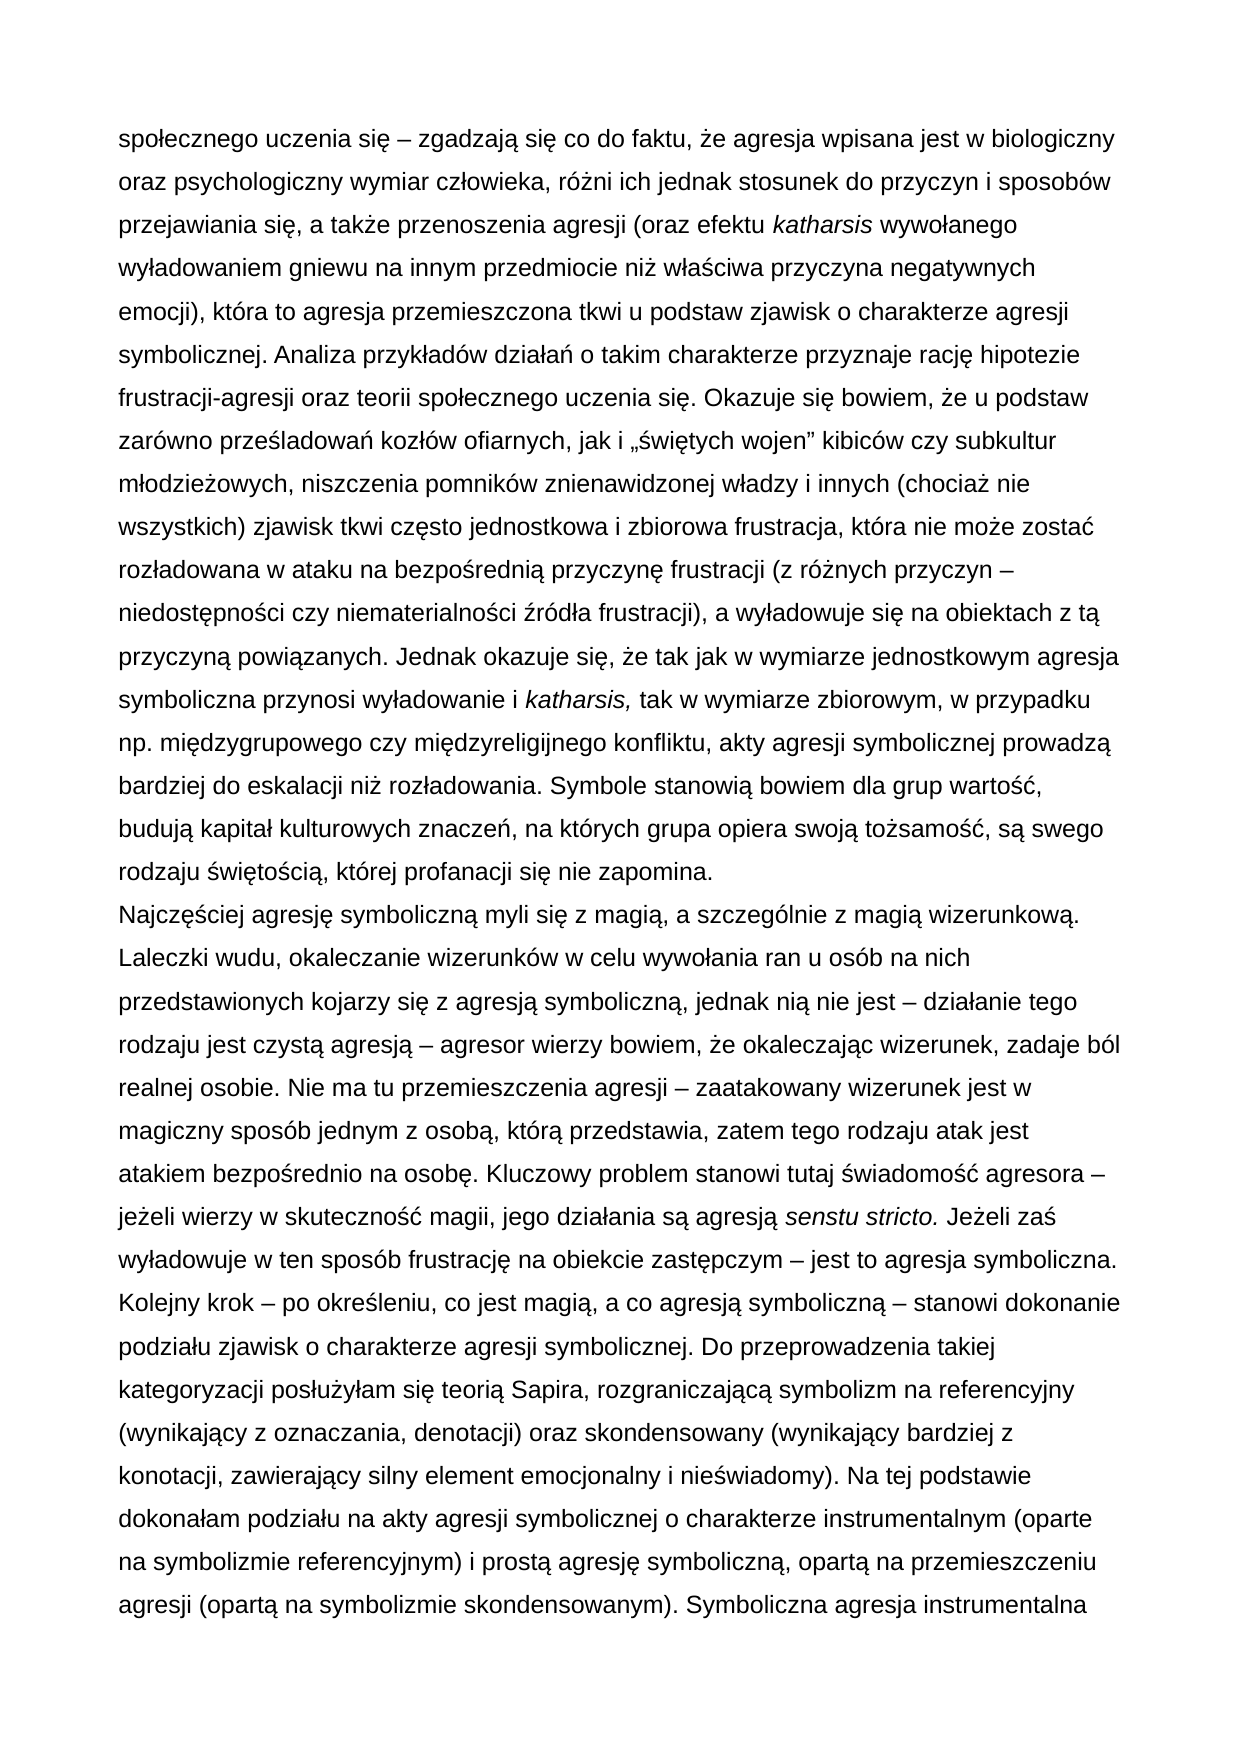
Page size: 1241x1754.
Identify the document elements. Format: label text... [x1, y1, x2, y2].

text Najczęściej agresję symboliczną myli się z magią, a szczególnie z magią wizerunkową. Laleczki wudu, okaleczanie wizerunków w celu wywołania ran u osób na nich przedstawionych kojarzy się z agresją symboliczną, jednak nią nie jest – działanie tego rodzaju jest czystą agresją – agresor wierzy bowiem, że okaleczając wizerunek, zadaje ból realnej osobie. Nie ma tu przemieszczenia agresji – zaatakowany wizerunek jest w magiczny sposób jednym z osobą, którą przedstawia, zatem tego rodzaju atak jest atakiem bezpośrednio na osobę. Kluczowy problem stanowi tutaj świadomość agresora – jeżeli wierzy w skuteczność magii, jego działania są agresją senstu stricto. Jeżeli zaś wyładowuje w ten sposób frustrację na obiekcie zastępczym – jest to agresja symboliczna. [118, 900, 1122, 1274]
text Kolejny krok – po określeniu, co jest magią, a co agresją symboliczną – stanowi dokonanie podziału zjawisk o charakterze agresji symbolicznej. Do przeprowadzenia takiej kategoryzacji posłużyłam się teorią Sapira, rozgraniczającą symbolizm na referencyjny (wynikający z oznaczania, denotacji) oraz skondensowany (wynikający bardziej z konotacji, zawierający silny element emocjonalny i nieświadomy). Na tej podstawie dokonałam podziału na akty agresji symbolicznej o charakterze instrumentalnym (oparte na symbolizmie referencyjnym) i prostą agresję symboliczną, opartą na przemieszczeniu agresji (opartą na symbolizmie skondensowanym). Symboliczna agresja instrumentalna [118, 1288, 1122, 1619]
text społecznego uczenia się – zgadzają się co do faktu, że agresja wpisana jest w biologiczny oraz psychologiczny wymiar człowieka, różni ich jednak stosunek do przyczyn i sposobów przejawiania się, a także przenoszenia agresji (oraz efektu katharsis wywołanego wyładowaniem gniewu na innym przedmiocie niż właściwa przyczyna negatywnych emocji), która to agresja przemieszczona tkwi u podstaw zjawisk o charakterze agresji symbolicznej. Analiza przykładów działań o takim charakterze przyznaje rację hipotezie frustracji-agresji oraz teorii społecznego uczenia się. Okazuje się bowiem, że u podstaw zarówno prześladowań kozłów ofiarnych, jak i „świętych wojen” kibiców czy subkultur młodzieżowych, niszczenia pomników znienawidzonej władzy i innych (chociaż nie wszystkich) zjawisk tkwi często jednostkowa i zbiorowa frustracja, która nie może zostać rozładowana w ataku na bezpośrednią przyczynę frustracji (z różnych przyczyn – niedostępności czy niematerialności źródła frustracji), a wyładowuje się na obiektach z tą przyczyną powiązanych. Jednak okazuje się, że tak jak w wymiarze jednostkowym agresja symboliczna przynosi wyładowanie i katharsis, tak w wymiarze zbiorowym, w przypadku np. międzygrupowego czy międzyreligijnego konfliktu, akty agresji symbolicznej prowadzą bardziej do eskalacji niż rozładowania. Symbole stanowią bowiem dla grup wartość, budują kapitał kulturowych znaczeń, na których grupa opiera swoją tożsamość, są swego rodzaju świętością, której profanacji się nie zapomina. [118, 124, 1122, 886]
